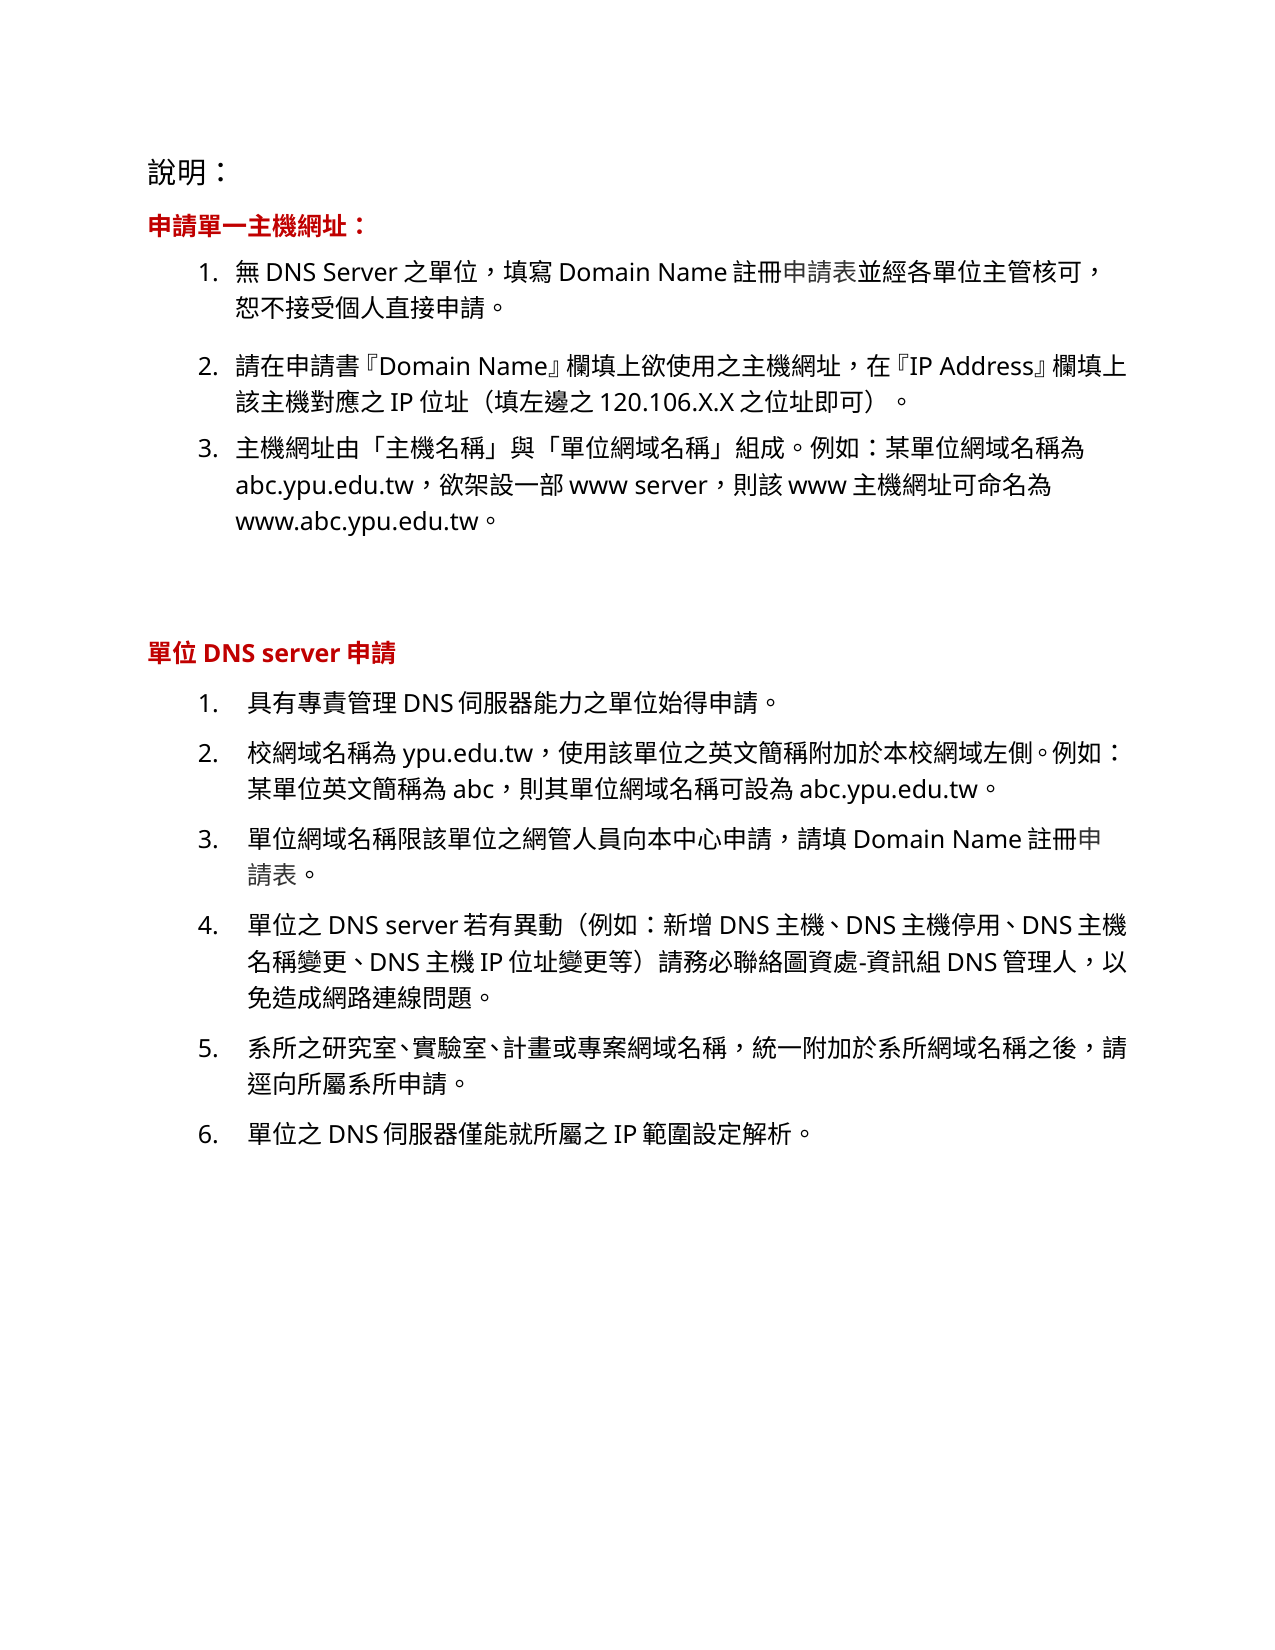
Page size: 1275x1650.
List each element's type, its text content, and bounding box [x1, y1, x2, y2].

list 校網域名稱為ypu.edu.tw，使用該單位之英文簡稱附加於本校網域左側。例如：某單位英文簡稱為abc，則其單位網域名稱可設為abc.ypu.edu.tw。 [198, 733, 1127, 806]
list 系所之研究室、實驗室、計畫或專案網域名稱，統一附加於系所網域名稱之後，請逕向所屬系所申請。 [198, 1028, 1127, 1101]
list 單位之DNS server若有異動（例如：新增DNS主機、DNS主機停用、DNS主機名稱變更、DNS主機IP位址變更等）請務必聯絡圖資處-資訊組DNS管理人，以免造成網路連線問題。 [198, 906, 1127, 1014]
list 單位網域名稱限該單位之網管人員向本中心申請，請填Domain Name註冊申請表。 [198, 819, 1127, 892]
text 申請單一主機網址： [148, 206, 1127, 242]
list 主機網址由「主機名稱」與「單位網域名稱」組成。例如：某單位網域名稱為abc.ypu.edu.tw，欲架設一部www server，則該www主機網址可命名為www.abc.ypu.edu.tw。 [198, 429, 1127, 538]
list 請在申請書『Domain Name』欄填上欲使用之主機網址，在『IP Address』欄填上該主機對應之IP位址（填左邊之120.106.X.X之位址即可）。 [198, 346, 1127, 418]
text 說明： [148, 150, 1127, 192]
text 單位DNS server申請 [148, 633, 1127, 669]
list 無DNS Server之單位，填寫Domain Name註冊申請表並經各單位主管核可，恕不接受個人直接申請。 [198, 253, 1127, 325]
list 單位之DNS伺服器僅能就所屬之IP範圍設定解析。 [198, 1114, 1127, 1151]
list 具有專責管理DNS伺服器能力之單位始得申請。 [198, 683, 1127, 719]
